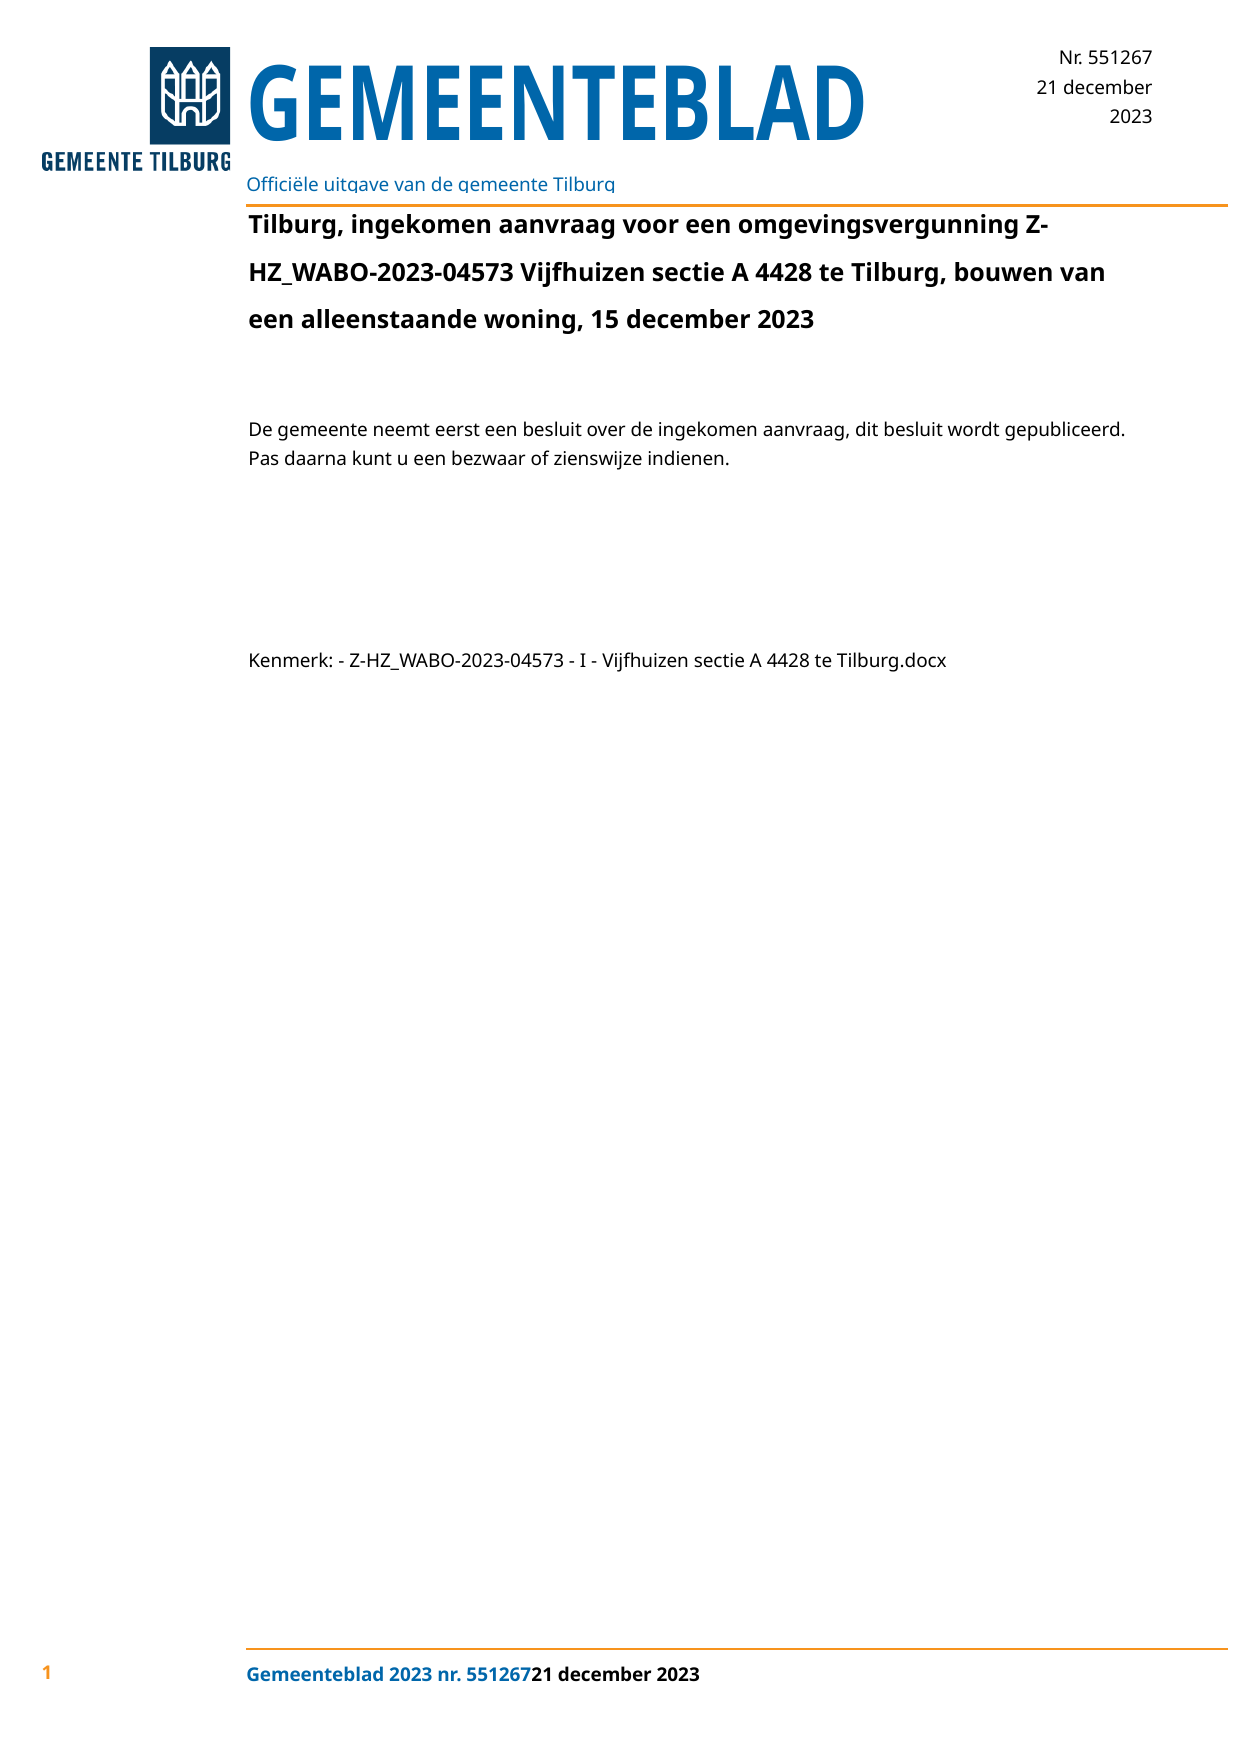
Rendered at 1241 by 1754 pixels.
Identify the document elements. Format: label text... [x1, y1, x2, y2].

picture [41, 47, 231, 172]
text Tilburg, ingekomen aanvraag voor een omgevingsvergunning Z-HZ_WABO-2023-04573 Vijfhuizen sectie A 4428 te Tilburg, bouwen van een alleenstaande woning, 15 december 2023 [248, 207, 1152, 336]
text Kenmerk: - Z-HZ_WABO-2023-04573 - I - Vijfhuizen sectie A 4428 te Tilburg.docx [248, 647, 1152, 673]
text De gemeente neemt eerst een besluit over de ingekomen aanvraag, dit besluit wordt gepubliceerd. Pas daarna kunt u een bezwaar of zienswijze indienen. [248, 416, 1152, 471]
